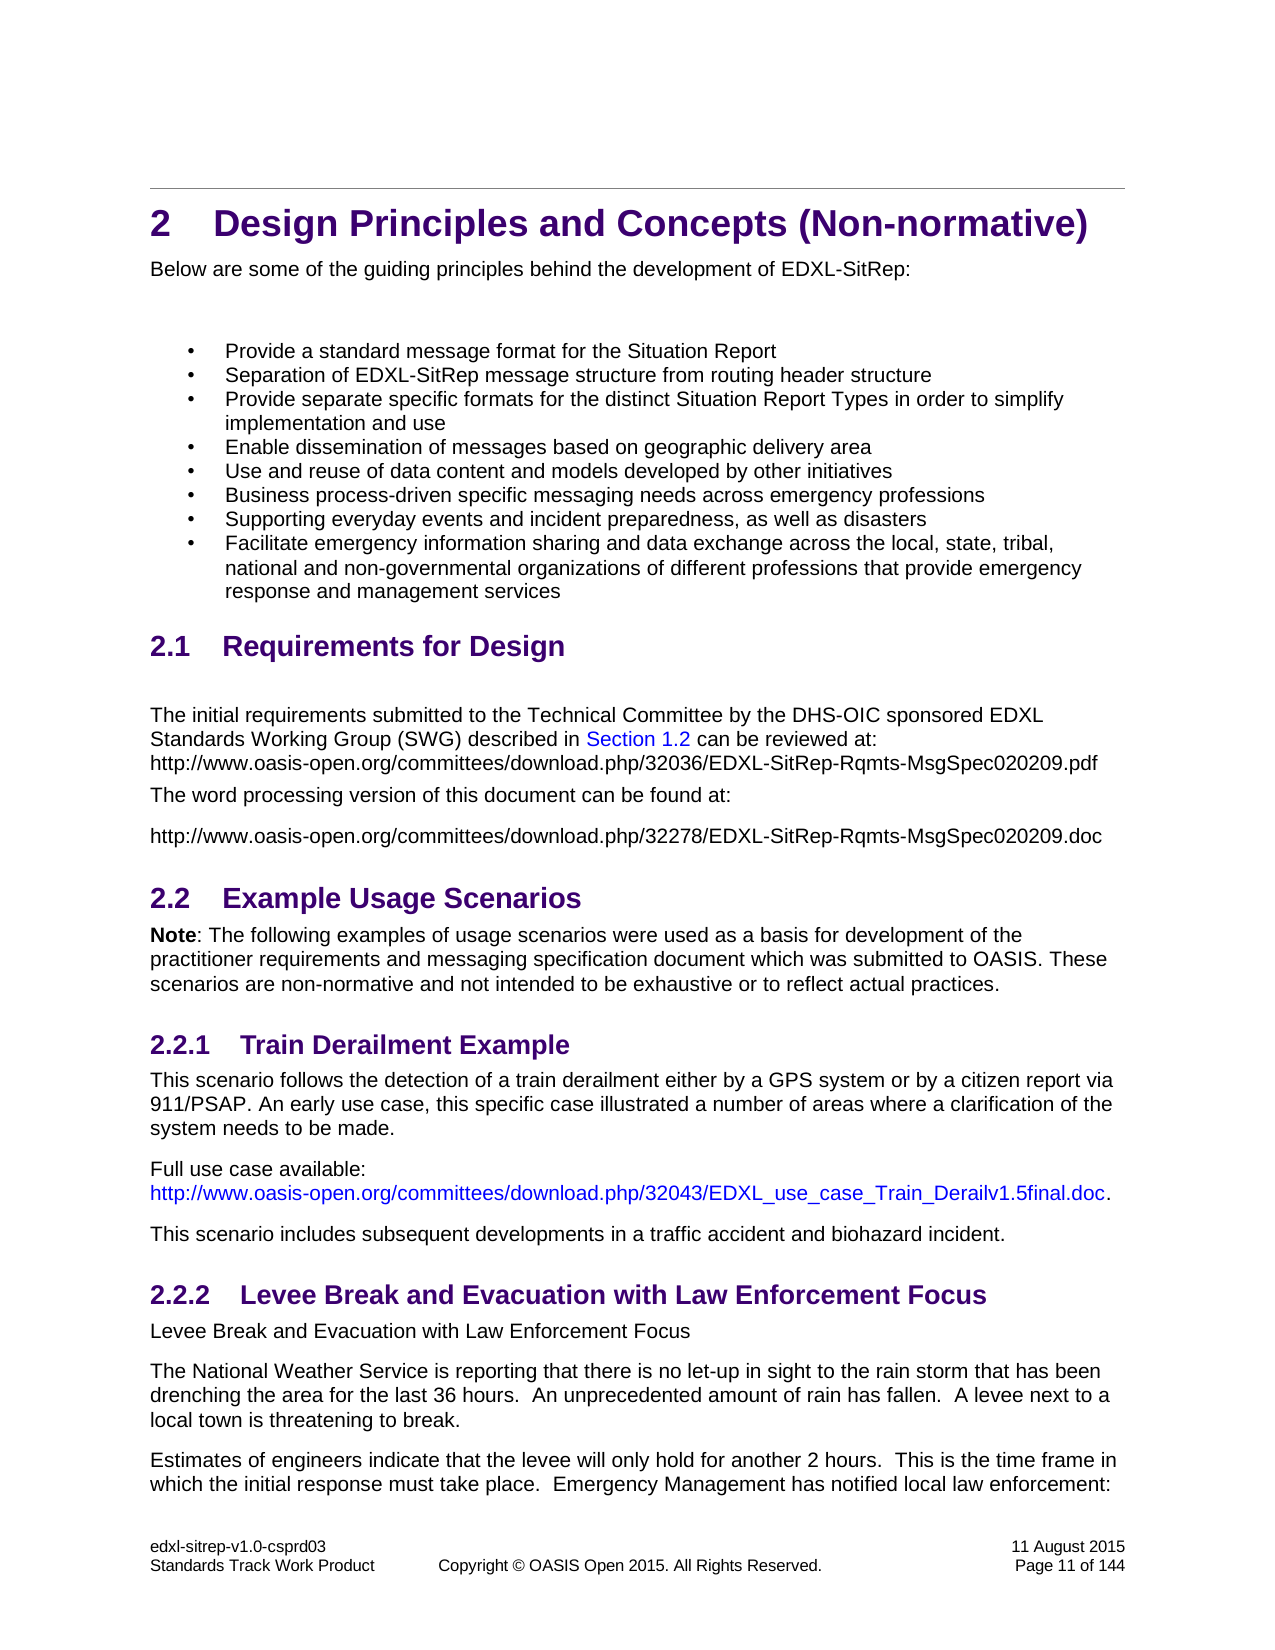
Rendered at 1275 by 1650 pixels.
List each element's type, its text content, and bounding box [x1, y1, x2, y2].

text This scenario includes subsequent developments in a traffic accident and biohazard incident. [150, 1222, 1125, 1246]
list Supporting everyday events and incident preparedness, as well as disasters [187, 507, 1125, 531]
list Enable dissemination of messages based on geographic delivery area [187, 435, 1125, 459]
list Provide a standard message format for the Situation Report [187, 339, 1125, 363]
text The word processing version of this document can be found at: [150, 783, 1125, 807]
subtitle Levee Break and Evacuation with Law Enforcement Focus [150, 1279, 1125, 1310]
text The initial requirements submitted to the Technical Committee by the DHS-OIC sponsored EDXL Standards Working Group (SWG) described in Section 1.2 can be reviewed at: [150, 703, 1125, 751]
subtitle Design Principles and Concepts (Non-normative) [150, 189, 1125, 244]
list Use and reuse of data content and models developed by other initiatives [187, 459, 1125, 483]
list Facilitate emergency information sharing and data exchange across the local, state, tribal, national and non-governmental organizations of different professions that provide emergency response and management services [187, 531, 1125, 603]
subtitle Train Derailment Example [150, 1029, 1125, 1060]
subtitle Example Usage Scenarios [150, 881, 1125, 915]
text Below are some of the guiding principles behind the development of EDXL-SitRep: [150, 256, 1125, 281]
list Provide separate specific formats for the distinct Situation Report Types in order to simplify implementation and use [187, 387, 1125, 435]
list Business process-driven specific messaging needs across emergency professions [187, 483, 1125, 507]
text The National Weather Service is reporting that there is no let-up in sight to the rain storm that has been drenching the area for the last 36 hours. An unprecedented amount of rain has fallen. A levee next to a local town is threatening to break. [150, 1359, 1125, 1432]
text http://www.oasis-open.org/committees/download.php/32036/EDXL-SitRep-Rqmts-MsgSpec020209.pdf [150, 751, 1125, 775]
text Full use case available: http://www.oasis-open.org/committees/download.php/32043/EDXL_use_case_Train_Derailv1.5final.doc. [150, 1157, 1125, 1205]
text Levee Break and Evacuation with Law Enforcement Focus [150, 1319, 1125, 1343]
text Estimates of engineers indicate that the levee will only hold for another 2 hours. This is the time frame in which the initial response must take place. Emergency Management has notified local law enforcement: [150, 1448, 1125, 1496]
text Note: The following examples of usage scenarios were used as a basis for development of the practitioner requirements and messaging specification document which was submitted to OASIS. These scenarios are non-normative and not intended to be exhaustive or to reflect actual practices. [150, 923, 1125, 996]
text http://www.oasis-open.org/committees/download.php/32278/EDXL-SitRep-Rqmts-MsgSpec020209.doc [150, 824, 1125, 848]
subtitle Requirements for Design [150, 628, 1125, 662]
list Separation of EDXL-SitRep message structure from routing header structure [187, 363, 1125, 387]
text This scenario follows the detection of a train derailment either by a GPS system or by a citizen report via 911/PSAP. An early use case, this specific case illustrated a number of areas where a clarification of the system needs to be made. [150, 1068, 1125, 1140]
